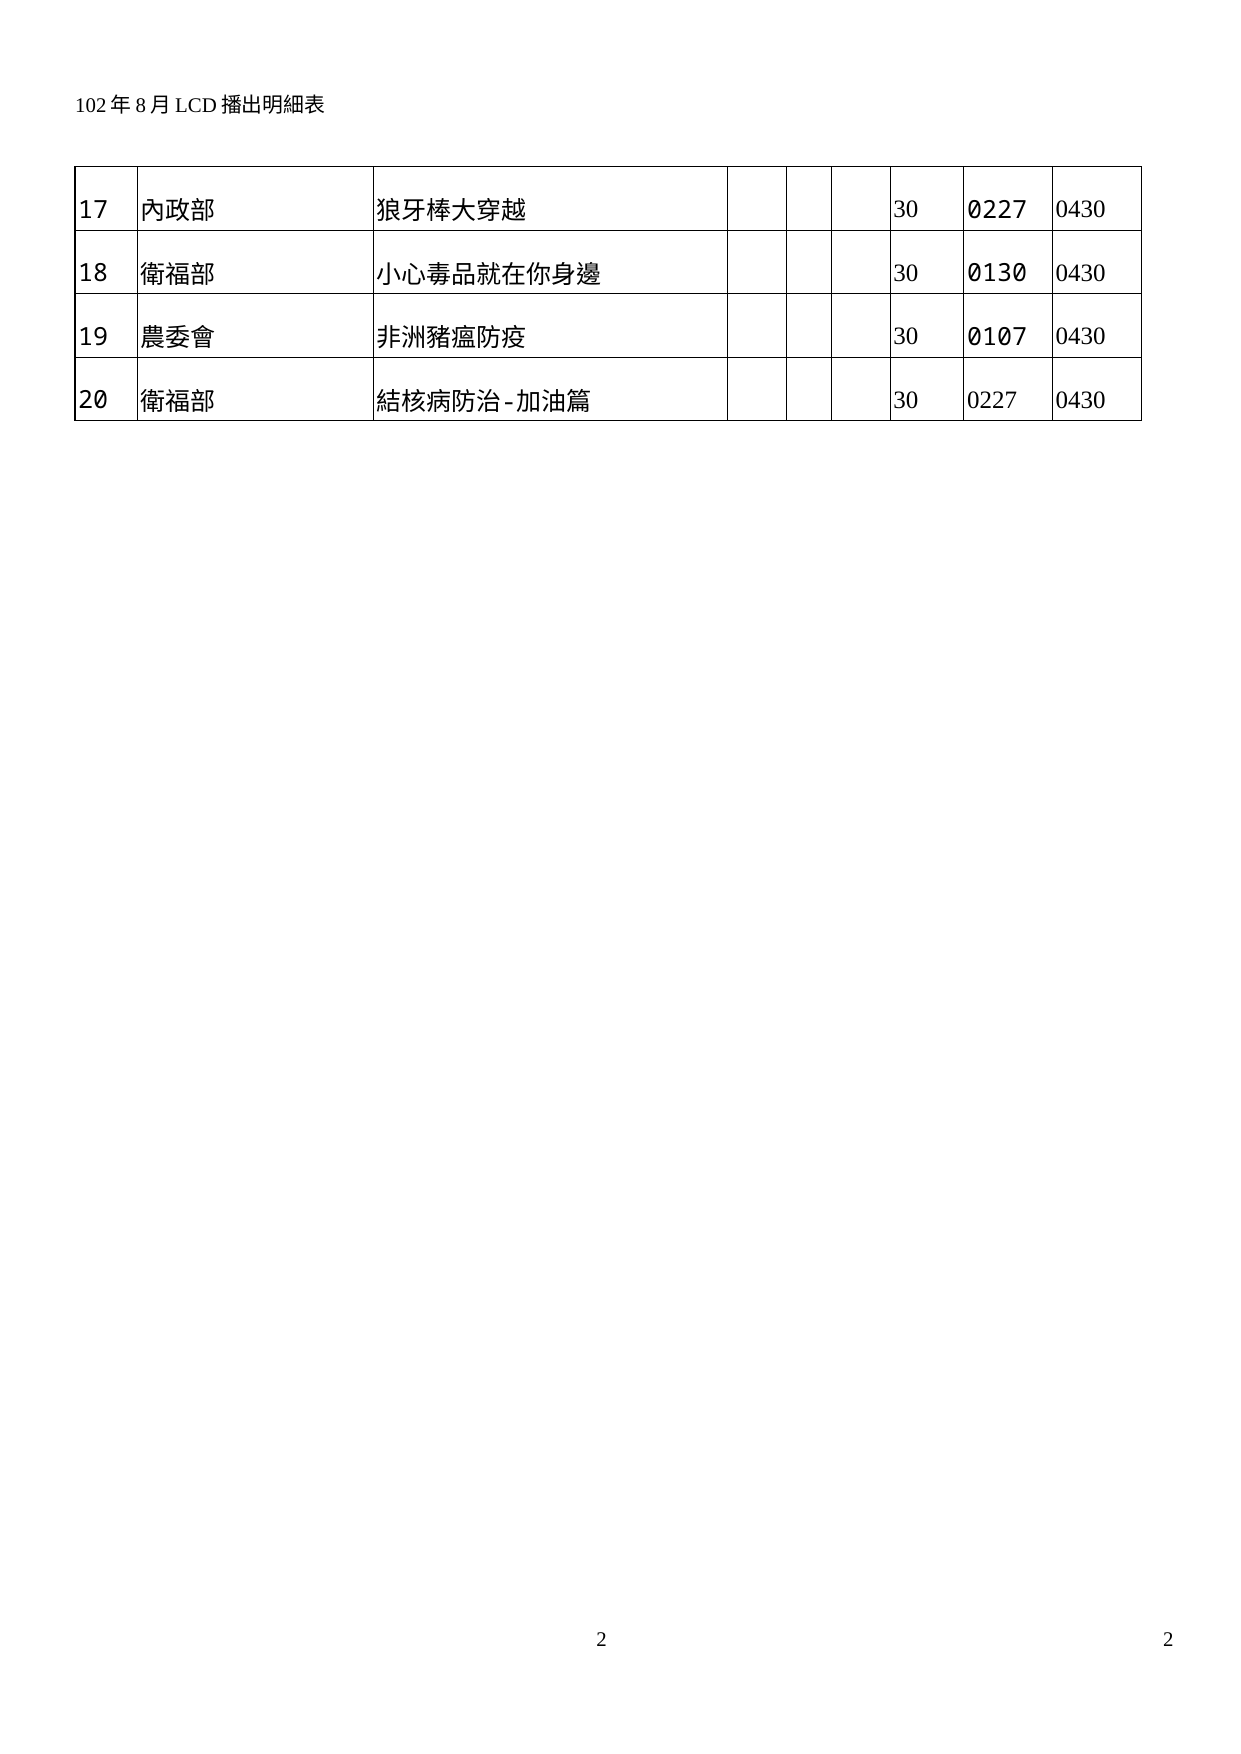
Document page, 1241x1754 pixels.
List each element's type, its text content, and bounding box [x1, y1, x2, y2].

table_cell 結核病防治-加油篇 [374, 358, 727, 420]
table_cell 0130 [964, 231, 1052, 293]
table_cell 17 [76, 167, 137, 229]
table_cell 內政部 [138, 167, 373, 229]
table_cell 30 [891, 358, 963, 420]
table_cell [787, 294, 831, 357]
table_cell 20 [76, 358, 137, 420]
table_cell [728, 231, 786, 293]
table_cell 小心毒品就在你身邊 [374, 231, 727, 293]
table_cell [787, 231, 831, 293]
table_cell [832, 294, 890, 357]
table_cell [728, 294, 786, 357]
table_cell [787, 358, 831, 420]
table_cell 狼牙棒大穿越 [374, 167, 727, 229]
table_cell [832, 167, 890, 229]
table_cell 0227 [964, 167, 1052, 229]
table_cell [832, 358, 890, 420]
table_cell 0430 [1053, 294, 1141, 357]
table_cell 非洲豬瘟防疫 [374, 294, 727, 357]
table_cell 0430 [1053, 167, 1141, 229]
table_cell [728, 167, 786, 229]
table_cell [832, 231, 890, 293]
table_cell 衛福部 [138, 231, 373, 293]
table_cell 0430 [1053, 231, 1141, 293]
table_cell [787, 167, 831, 229]
table_cell 18 [76, 231, 137, 293]
table_cell [728, 358, 786, 420]
table_cell 衛福部 [138, 358, 373, 420]
table_cell 19 [76, 294, 137, 357]
table_cell 0227 [964, 358, 1052, 420]
table_cell 農委會 [138, 294, 373, 357]
table_cell 30 [891, 294, 963, 357]
table_cell 30 [891, 231, 963, 293]
table_cell 0430 [1053, 358, 1141, 420]
table_cell 0107 [964, 294, 1052, 357]
table_cell 30 [891, 167, 963, 229]
